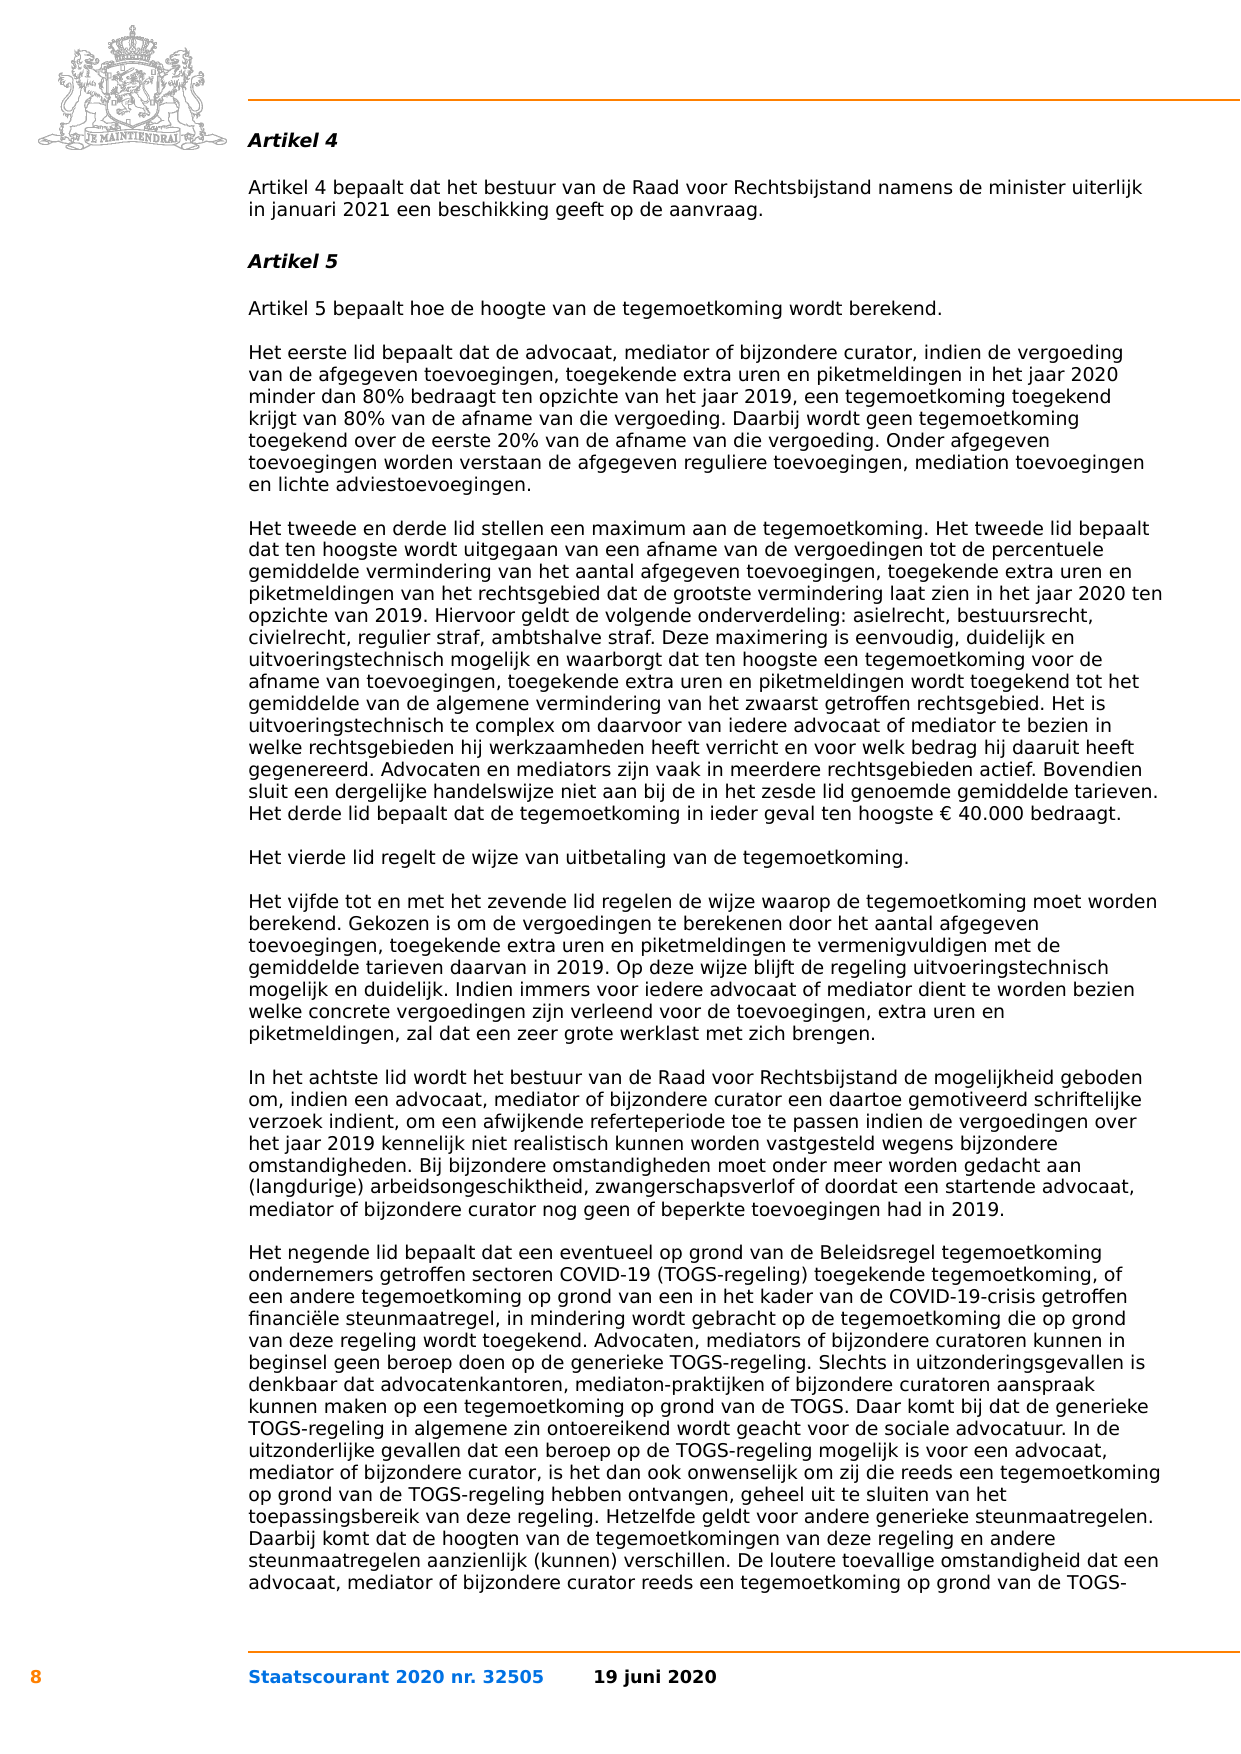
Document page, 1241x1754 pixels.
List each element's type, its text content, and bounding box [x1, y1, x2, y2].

picture [38, 25, 227, 150]
text Het eerste lid bepaalt dat de advocaat, mediator of bijzondere curator, indien de vergoeding van de afgegeven toevoegingen, toegekende extra uren en piketmeldingen in het jaar 2020 minder dan 80% bedraagt ten opzichte van het jaar 2019, een tegemoetkoming toegekend krijgt van 80% van de afname van die vergoeding. Daarbij wordt geen tegemoetkoming toegekend over de eerste 20% van de afname van die vergoeding. Onder afgegeven toevoegingen worden verstaan de afgegeven reguliere toevoegingen, mediation toevoegingen en lichte adviestoevoegingen. [248, 342, 1163, 496]
subtitle Artikel 4 [248, 130, 1163, 152]
text Het tweede en derde lid stellen een maximum aan de tegemoetkoming. Het tweede lid bepaalt dat ten hoogste wordt uitgegaan van een afname van de vergoedingen tot de percentuele gemiddelde vermindering van het aantal afgegeven toevoegingen, toegekende extra uren en piketmeldingen van het rechtsgebied dat de grootste vermindering laat zien in het jaar 2020 ten opzichte van 2019. Hiervoor geldt de volgende onderverdeling: asielrecht, bestuursrecht, civielrecht, regulier straf, ambtshalve straf. Deze maximering is eenvoudig, duidelijk en uitvoeringstechnisch mogelijk en waarborgt dat ten hoogste een tegemoetkoming voor de afname van toevoegingen, toegekende extra uren en piketmeldingen wordt toegekend tot het gemiddelde van de algemene vermindering van het zwaarst getroffen rechtsgebied. Het is uitvoeringstechnisch te complex om daarvoor van iedere advocaat of mediator te bezien in welke rechtsgebieden hij werkzaamheden heeft verricht en voor welk bedrag hij daaruit heeft gegenereerd. Advocaten en mediators zijn vaak in meerdere rechtsgebieden actief. Bovendien sluit een dergelijke handelswijze niet aan bij de in het zesde lid genoemde gemiddelde tarieven. Het derde lid bepaalt dat de tegemoetkoming in ieder geval ten hoogste € 40.000 bedraagt. [248, 517, 1163, 825]
text In het achtste lid wordt het bestuur van de Raad voor Rechtsbijstand de mogelijkheid geboden om, indien een advocaat, mediator of bijzondere curator een daartoe gemotiveerd schriftelijke verzoek indient, om een afwijkende referteperiode toe te passen indien de vergoedingen over het jaar 2019 kennelijk niet realistisch kunnen worden vastgesteld wegens bijzondere omstandigheden. Bij bijzondere omstandigheden moet onder meer worden gedacht aan (langdurige) arbeidsongeschiktheid, zwangerschapsverlof of doordat een startende advocaat, mediator of bijzondere curator nog geen of beperkte toevoegingen had in 2019. [248, 1067, 1163, 1220]
text Het vijfde tot en met het zevende lid regelen de wijze waarop de tegemoetkoming moet worden berekend. Gekozen is om de vergoedingen te berekenen door het aantal afgegeven toevoegingen, toegekende extra uren en piketmeldingen te vermenigvuldigen met de gemiddelde tarieven daarvan in 2019. Op deze wijze blijft de regeling uitvoeringstechnisch mogelijk en duidelijk. Indien immers voor iedere advocaat of mediator dient te worden bezien welke concrete vergoedingen zijn verleend voor de toevoegingen, extra uren en piketmeldingen, zal dat een zeer grote werklast met zich brengen. [248, 891, 1163, 1045]
text Artikel 5 bepaalt hoe de hoogte van de tegemoetkoming wordt berekend. [248, 298, 1163, 320]
text Het vierde lid regelt de wijze van uitbetaling van de tegemoetkoming. [248, 847, 1163, 869]
text Artikel 4 bepaalt dat het bestuur van de Raad voor Rechtsbijstand namens de minister uiterlijk in januari 2021 een beschikking geeft op de aanvraag. [248, 177, 1163, 221]
text Het negende lid bepaalt dat een eventueel op grond van de Beleidsregel tegemoetkoming ondernemers getroffen sectoren COVID-19 (TOGS-regeling) toegekende tegemoetkoming, of een andere tegemoetkoming op grond van een in het kader van de COVID-19-crisis getroffen financiële steunmaatregel, in mindering wordt gebracht op de tegemoetkoming die op grond van deze regeling wordt toegekend. Advocaten, mediators of bijzondere curatoren kunnen in beginsel geen beroep doen op de generieke TOGS-regeling. Slechts in uitzonderingsgevallen is denkbaar dat advocatenkantoren, mediaton-praktijken of bijzondere curatoren aanspraak kunnen maken op een tegemoetkoming op grond van de TOGS. Daar komt bij dat de generieke TOGS-regeling in algemene zin ontoereikend wordt geacht voor de sociale advocatuur. In de uitzonderlijke gevallen dat een beroep op de TOGS-regeling mogelijk is voor een advocaat, mediator of bijzondere curator, is het dan ook onwenselijk om zij die reeds een tegemoetkoming op grond van de TOGS-regeling hebben ontvangen, geheel uit te sluiten van het toepassingsbereik van deze regeling. Hetzelfde geldt voor andere generieke steunmaatregelen. Daarbij komt dat de hoogten van de tegemoetkomingen van deze regeling en andere steunmaatregelen aanzienlijk (kunnen) verschillen. De loutere toevallige omstandigheid dat een advocaat, mediator of bijzondere curator reeds een tegemoetkoming op grond van de TOGS- [248, 1242, 1163, 1594]
subtitle Artikel 5 [248, 251, 1163, 273]
